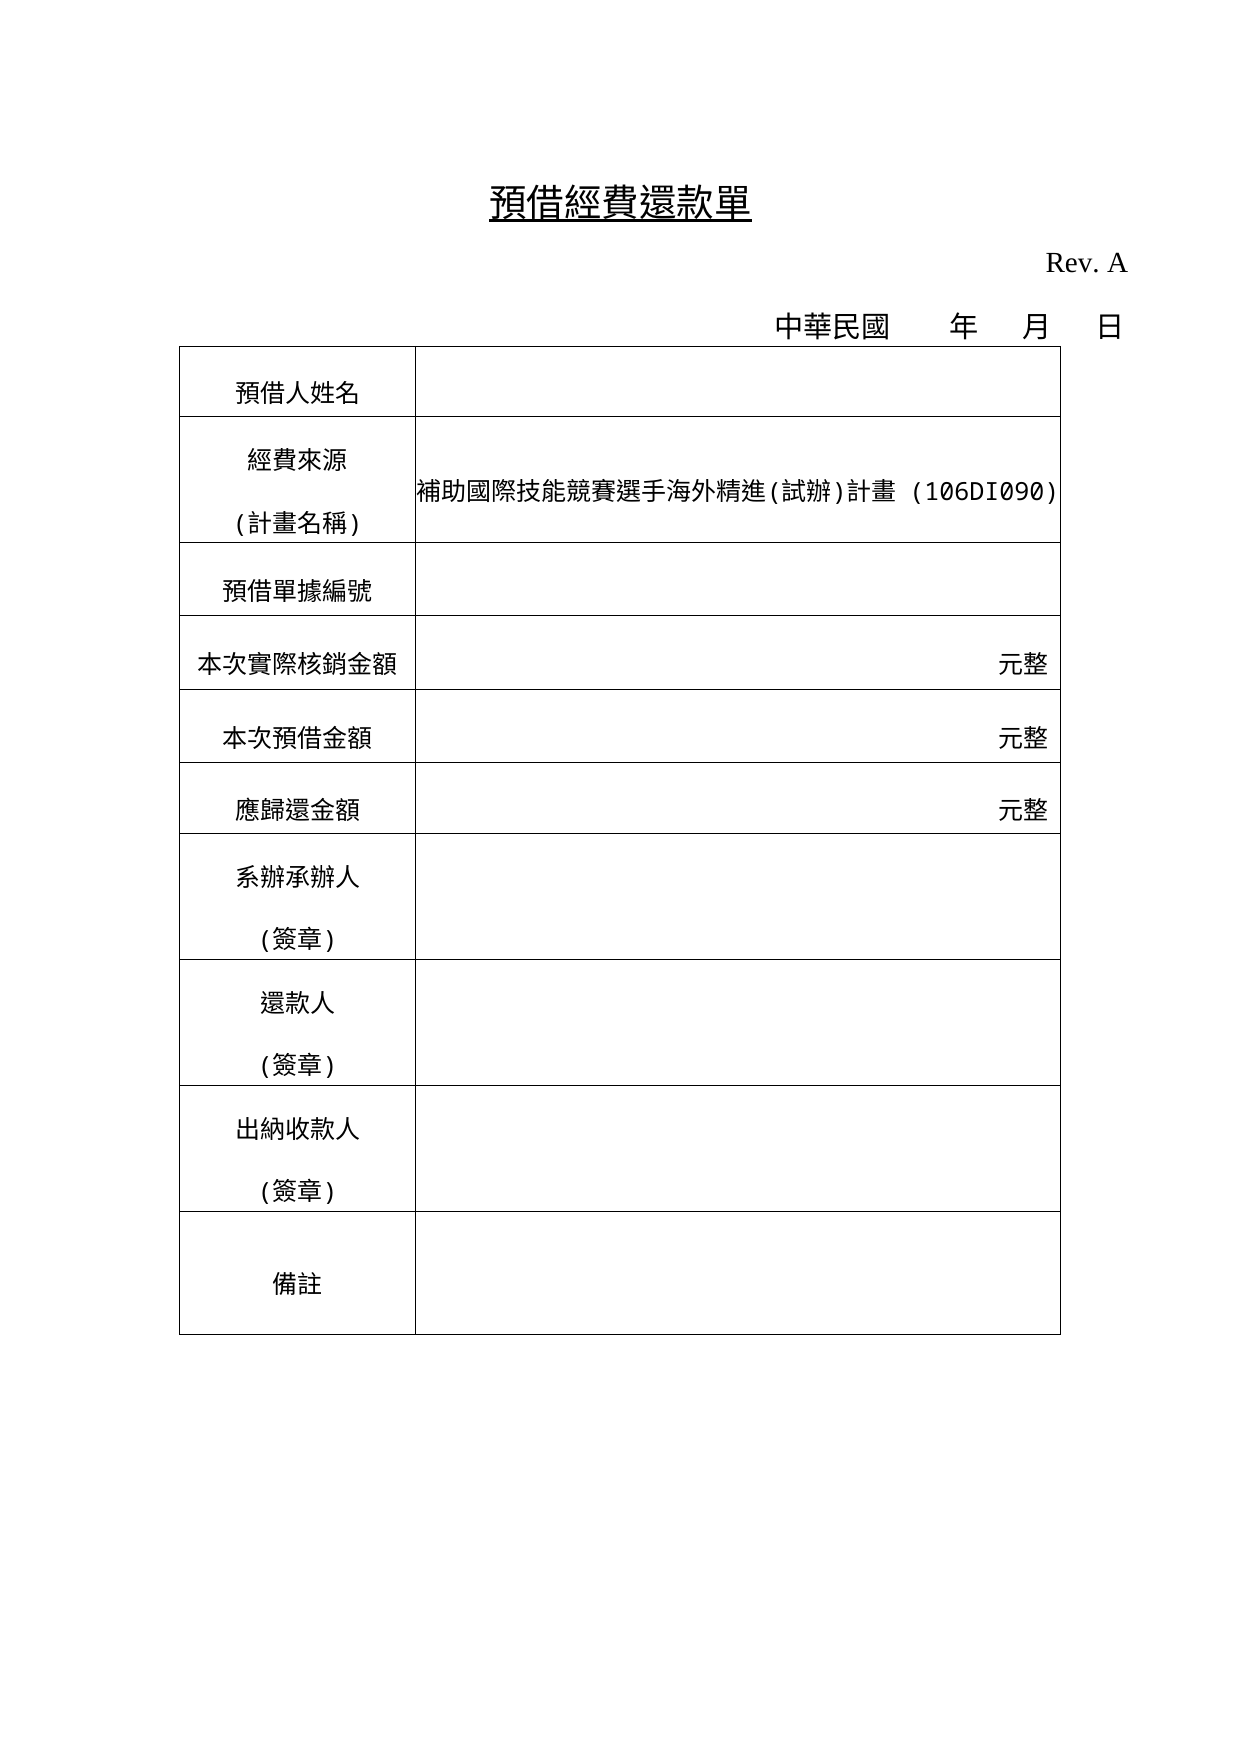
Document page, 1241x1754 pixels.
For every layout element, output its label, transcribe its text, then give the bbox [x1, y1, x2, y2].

table_cell [416, 960, 1060, 1084]
table_cell [416, 543, 1060, 615]
table_cell 出納收款人 (簽章) [180, 1086, 415, 1211]
table_cell 元整 [416, 690, 1060, 762]
table_cell 預借單據編號 [180, 543, 415, 615]
table_cell 元整 [416, 763, 1060, 832]
table_cell 補助國際技能競賽選手海外精進(試辦)計畫 (106DI090) [416, 417, 1060, 542]
table_cell 本次預借金額 [180, 690, 415, 762]
table_cell 元整 [416, 616, 1060, 689]
table_cell 系辦承辦人 (簽章) [180, 834, 415, 958]
table_cell 本次實際核銷金額 [180, 616, 415, 689]
table_header 預借經費還款單 Rev. A [112, 158, 1128, 283]
table_header [416, 347, 1060, 416]
table_cell [416, 1086, 1060, 1211]
table_cell 應歸還金額 [180, 763, 415, 832]
table_cell 經費來源 (計畫名稱) [180, 417, 415, 542]
table_cell 還款人 (簽章) [180, 960, 415, 1084]
table_cell [416, 834, 1060, 958]
table_cell [416, 1212, 1060, 1334]
table_header 預借人姓名 [180, 347, 415, 416]
table_cell 備註 [180, 1212, 415, 1334]
table_cell 中華民國 年 月 日 [112, 283, 1128, 346]
